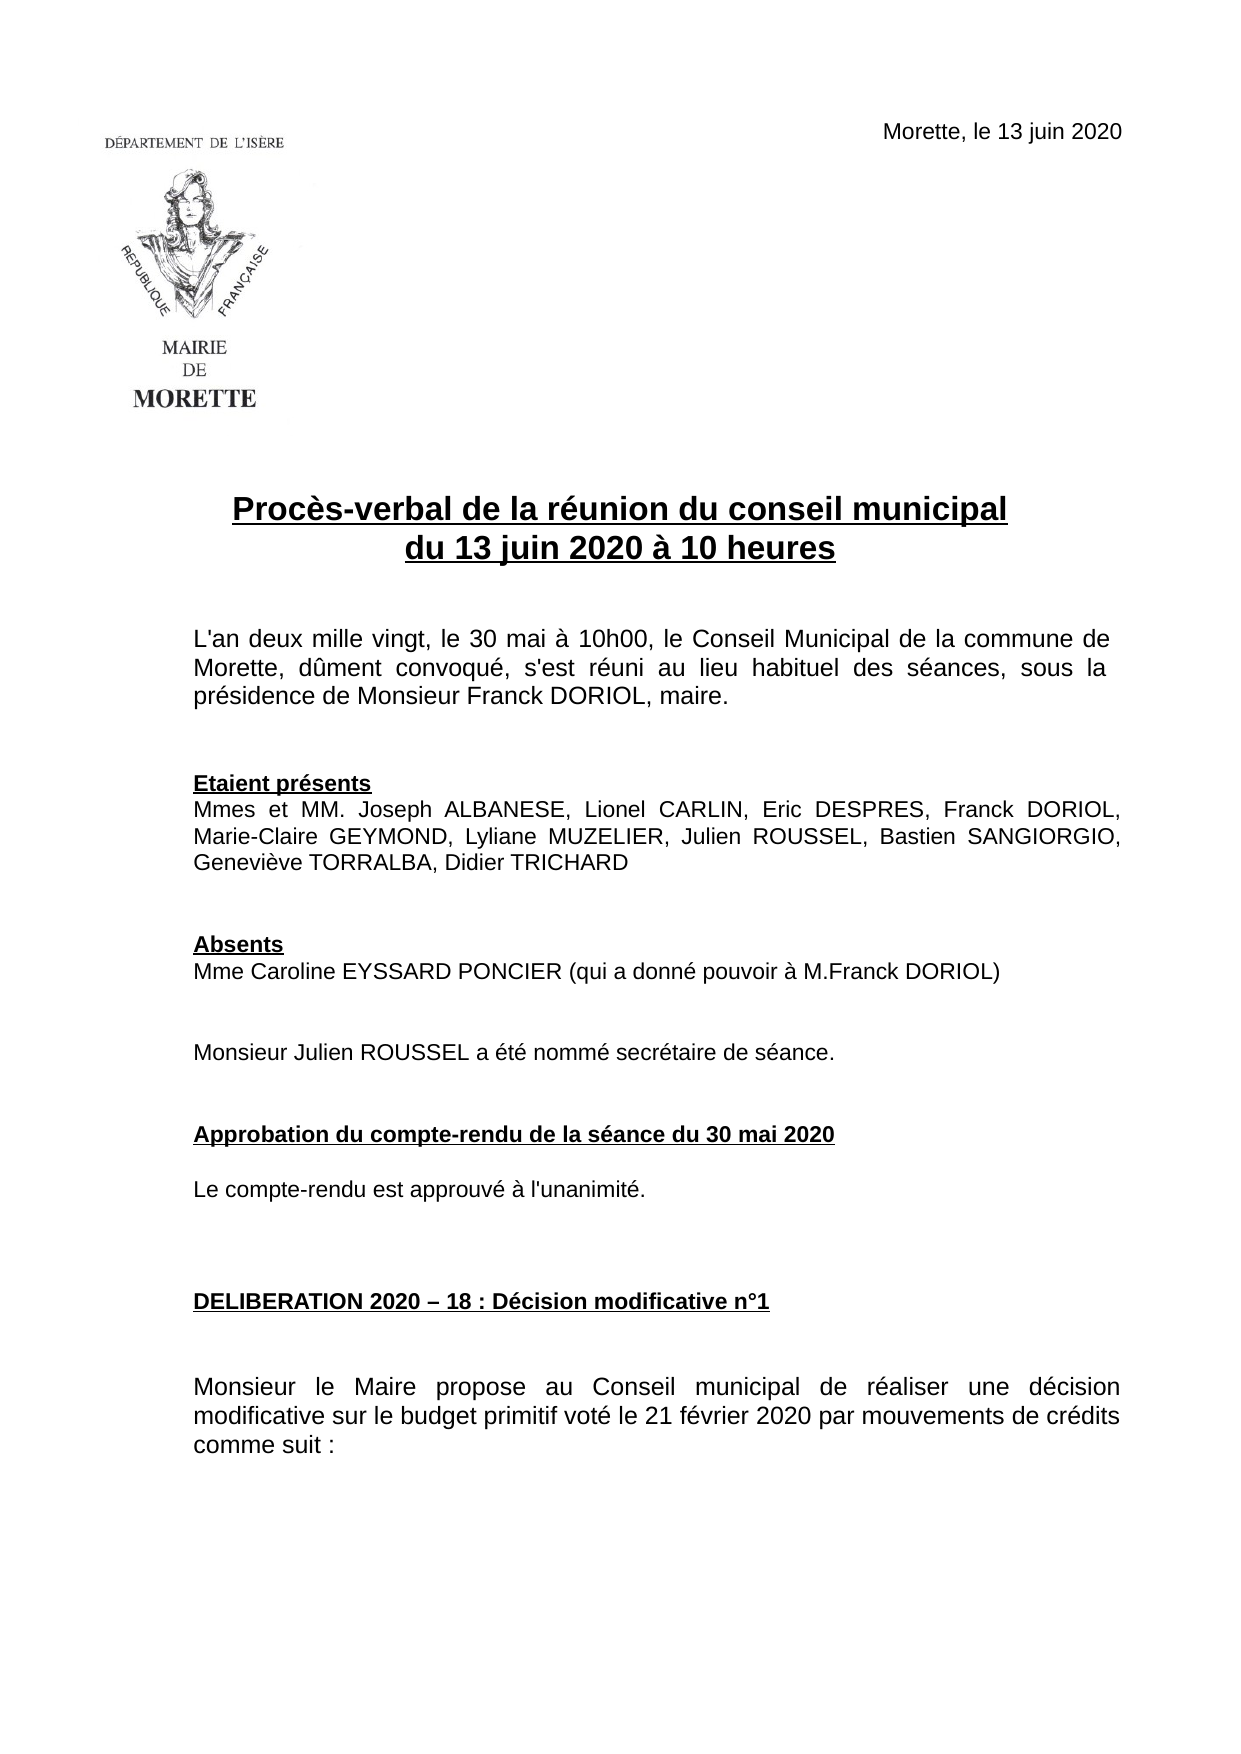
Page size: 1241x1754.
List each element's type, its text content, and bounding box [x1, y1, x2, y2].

text Monsieur Julien ROUSSEL a été nommé secrétaire de séance. [118, 1039, 1122, 1066]
text Le compte-rendu est approuvé à l'unanimité. [118, 1176, 1122, 1202]
picture [72, 118, 319, 436]
text Mmes et MM. Joseph ALBANESE, Lionel CARLIN, Eric DESPRES, Franck DORIOL, Marie-Claire GEYMOND, Lyliane MUZELIER, Julien ROUSSEL, Bastien SANGIORGIO, Geneviève TORRALBA, Didier TRICHARD [193, 796, 1122, 875]
text Procès-verbal de la réunion du conseil municipal [118, 489, 1122, 528]
text L'an deux mille vingt, le 30 mai à 10h00, le Conseil Municipal de la commune de Morette, dûment convoqué, s'est réuni au lieu habituel des séances, sous la présidence de Monsieur Franck DORIOL, maire. [118, 624, 1122, 710]
text Etaient présents [118, 768, 1122, 796]
text DELIBERATION 2020 – 18 : Décision modificative n°1 [118, 1286, 1122, 1315]
text Approbation du compte-rendu de la séance du 30 mai 2020 [118, 1121, 1122, 1147]
text Morette, le 13 juin 2020 [319, 118, 1122, 144]
text Monsieur le Maire propose au Conseil municipal de réaliser une décision modificative sur le budget primitif voté le 21 février 2020 par mouvements de crédits comme suit : [193, 1372, 1122, 1458]
text Absents [118, 931, 1122, 957]
text Mme Caroline EYSSARD PONCIER (qui a donné pouvoir à M.Franck DORIOL) [118, 957, 1122, 985]
text du 13 juin 2020 à 10 heures [118, 528, 1122, 566]
